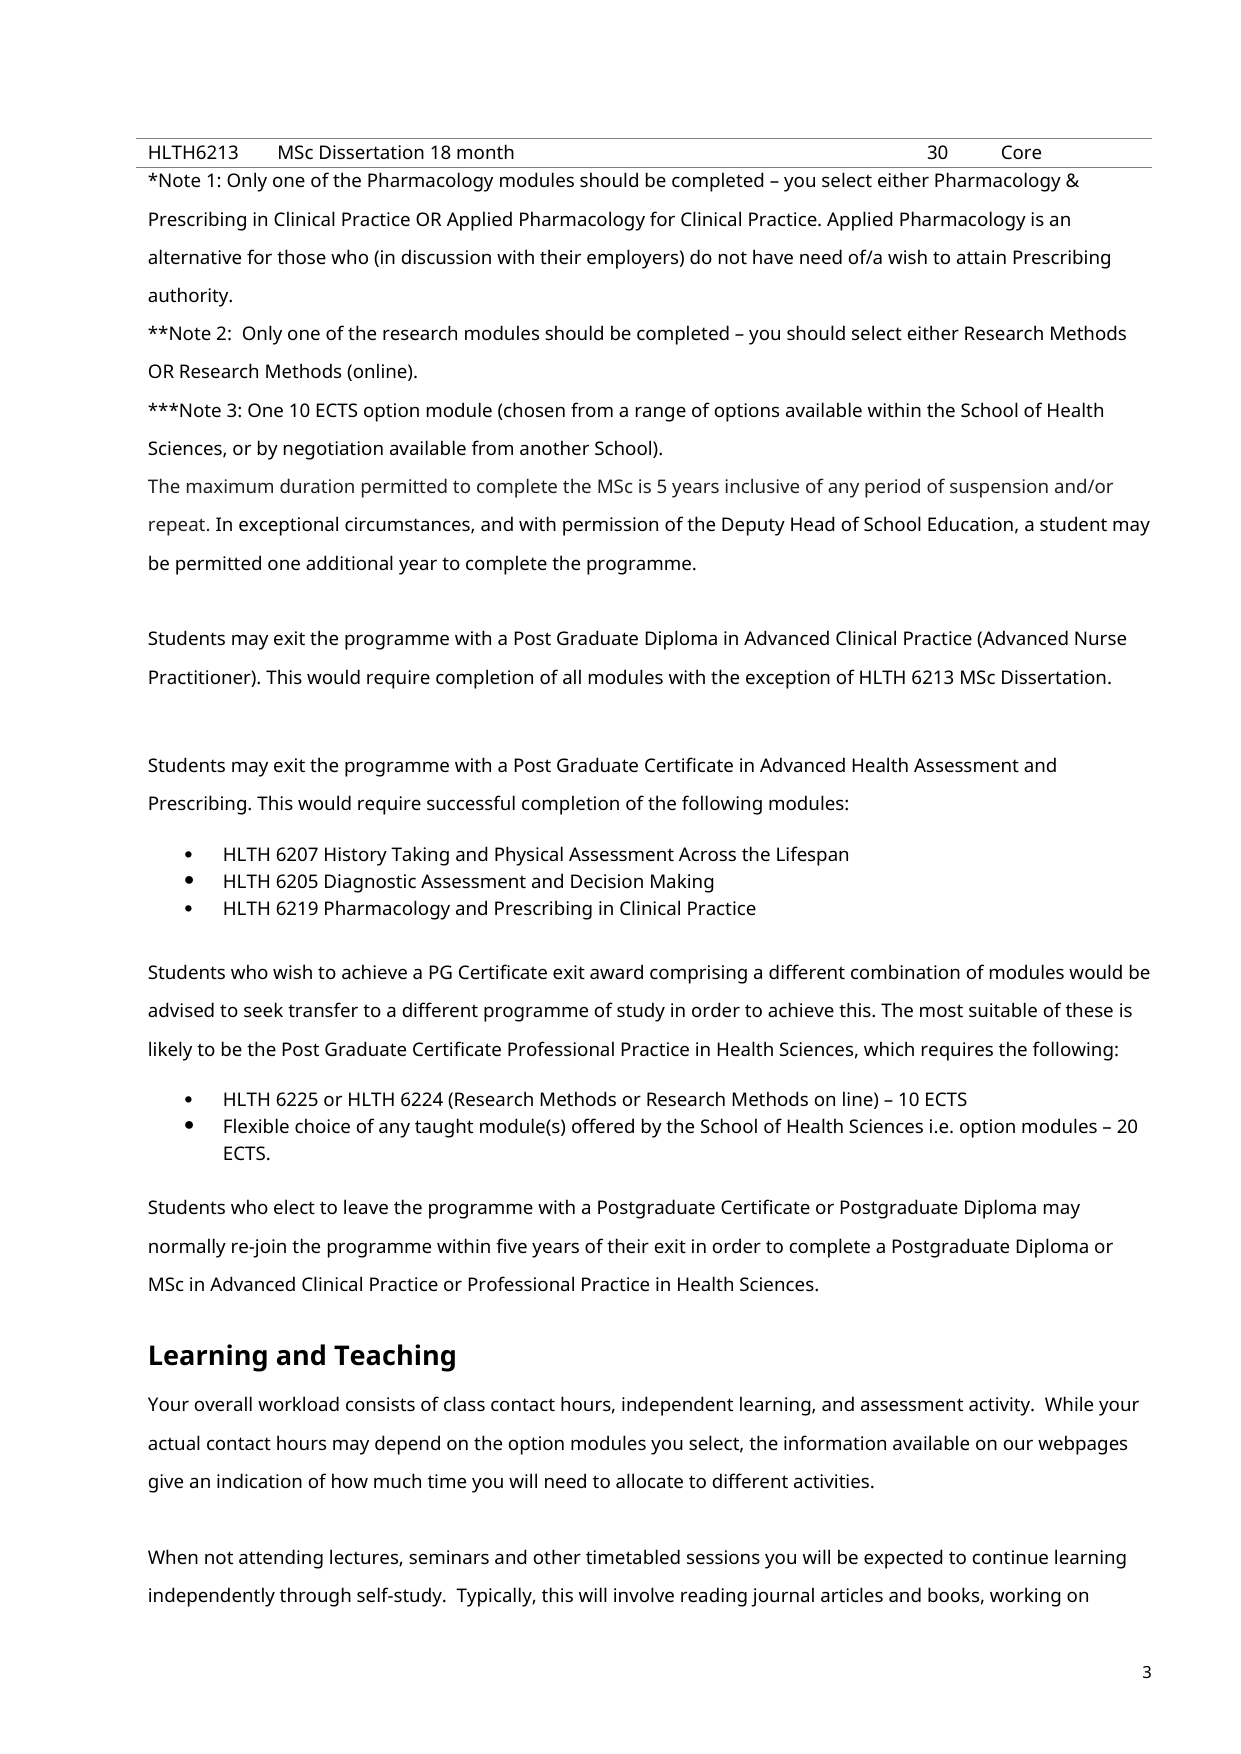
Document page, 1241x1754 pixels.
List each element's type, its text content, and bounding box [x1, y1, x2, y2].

list HLTH 6205 Diagnostic Assessment and Decision Making [185, 868, 1152, 894]
text When not attending lectures, seminars and other timetabled sessions you will be expected to continue learning independently through self-study. Typically, this will involve reading journal articles and books, working on [148, 1544, 1152, 1608]
text *Note 1: Only one of the Pharmacology modules should be completed – you select either Pharmacology & Prescribing in Clinical Practice OR Applied Pharmacology for Clinical Practice. Applied Pharmacology is an alternative for those who (in discussion with their employers) do not have need of/a wish to attain Prescribing authority. [148, 168, 1152, 308]
text Students who wish to achieve a PG Certificate exit award comprising a different combination of modules would be advised to seek transfer to a different programme of study in order to achieve this. The most suitable of these is likely to be the Post Graduate Certificate Professional Practice in Health Sciences, which requires the following: [148, 959, 1152, 1062]
subtitle ***Note 3: One 10 ECTS option module (chosen from a range of options available within the School of Health Sciences, or by negotiation available from another School). [148, 397, 1152, 461]
list HLTH 6207 History Taking and Physical Assessment Across the Lifespan [185, 841, 1152, 867]
table_cell 30 [916, 139, 989, 167]
list HLTH 6225 or HLTH 6224 (Research Methods or Research Methods on line) – 10 ECTS [185, 1087, 1152, 1112]
text Students may exit the programme with a Post Graduate Certificate in Advanced Health Assessment and Prescribing. This would require successful completion of the following modules: [148, 752, 1152, 816]
table_cell MSc Dissertation 18 month [266, 139, 916, 167]
list HLTH 6219 Pharmacology and Prescribing in Clinical Practice [185, 895, 1152, 921]
table_cell HLTH6213 [136, 139, 266, 167]
subtitle Learning and Teaching [148, 1336, 1152, 1373]
text Your overall workload consists of class contact hours, independent learning, and assessment activity. While your actual contact hours may depend on the option modules you select, the information available on our webpages give an indication of how much time you will need to allocate to different activities. [148, 1392, 1152, 1494]
text Students may exit the programme with a Post Graduate Diploma in Advanced Clinical Practice (Advanced Nurse Practitioner). This would require completion of all modules with the exception of HLTH 6213 MSc Dissertation. [148, 626, 1152, 689]
text Students who elect to leave the programme with a Postgraduate Certificate or Postgraduate Diploma may normally re-join the programme within five years of their exit in order to complete a Postgraduate Diploma or MSc in Advanced Clinical Practice or Professional Practice in Health Sciences. [148, 1195, 1152, 1297]
subtitle The maximum duration permitted to complete the MSc is 5 years inclusive of any period of suspension and/or repeat. In exceptional circumstances, and with permission of the Deputy Head of School Education, a student may be permitted one additional year to complete the programme. [148, 473, 1152, 576]
text **Note 2: Only one of the research modules should be completed – you should select either Research Methods OR Research Methods (online). [148, 321, 1152, 384]
list Flexible choice of any taught module(s) offered by the School of Health Sciences i.e. option modules – 20 ECTS. [185, 1114, 1152, 1166]
table_cell Core [989, 139, 1152, 167]
